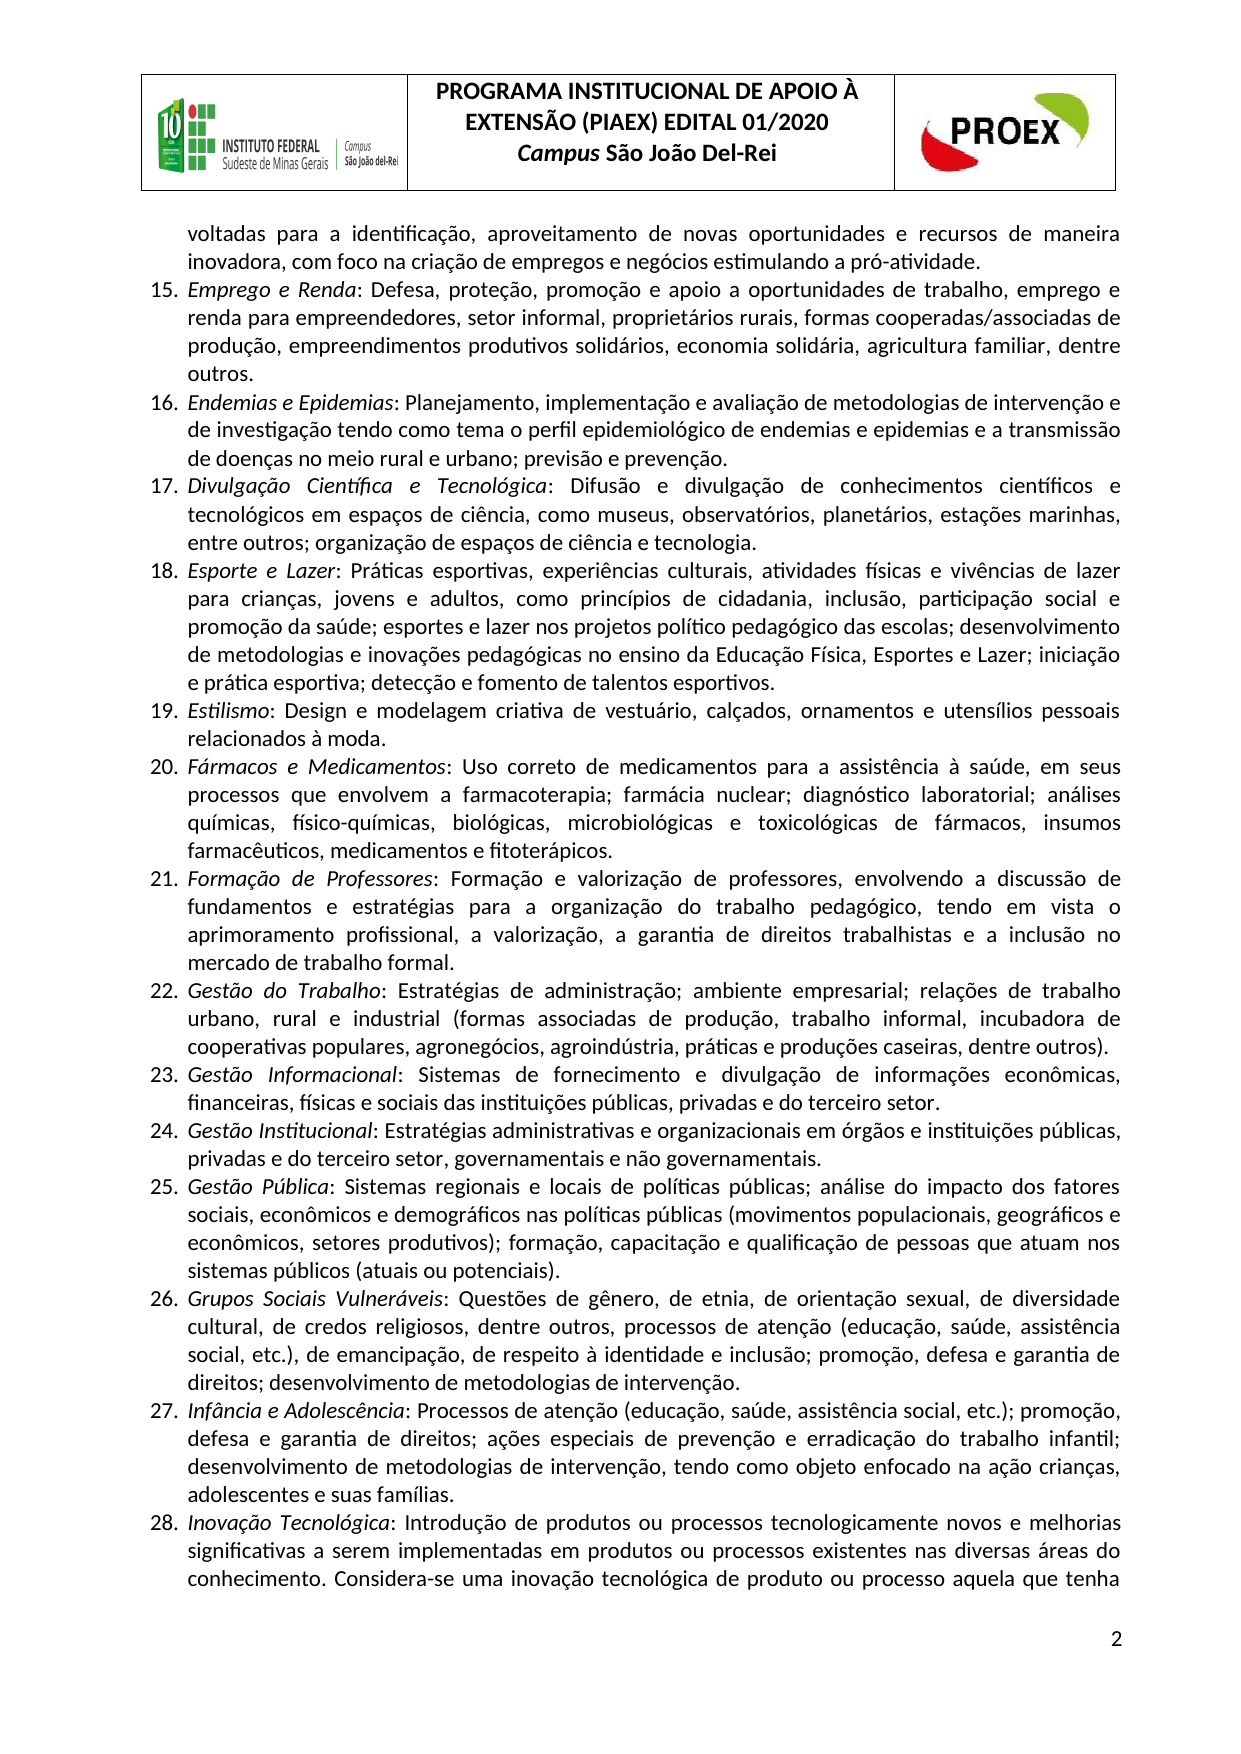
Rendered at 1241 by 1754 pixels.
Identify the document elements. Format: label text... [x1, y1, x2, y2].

list Endemias e Epidemias: Planejamento, implementação e avaliação de metodologias de intervenção e de investigação tendo como tema o perfil epidemiológico de endemias e epidemias e a transmissão de doenças no meio rural e urbano; previsão e prevenção. [150, 388, 1122, 472]
list Gestão Institucional: Estratégias administrativas e organizacionais em órgãos e instituições públicas, privadas e do terceiro setor, governamentais e não governamentais. [150, 1116, 1122, 1172]
list Estilismo: Design e modelagem criativa de vestuário, calçados, ornamentos e utensílios pessoais relacionados à moda. [150, 696, 1122, 752]
picture [152, 90, 398, 174]
list Divulgação Científica e Tecnológica: Difusão e divulgação de conhecimentos científicos e tecnológicos em espaços de ciência, como museus, observatórios, planetários, estações marinhas, entre outros; organização de espaços de ciência e tecnologia. [150, 472, 1122, 556]
list Formação de Professores: Formação e valorização de professores, envolvendo a discussão de fundamentos e estratégias para a organização do trabalho pedagógico, tendo em vista o aprimoramento profissional, a valorização, a garantia de direitos trabalhistas e a inclusão no mercado de trabalho formal. [150, 864, 1122, 976]
list Grupos Sociais Vulneráveis: Questões de gênero, de etnia, de orientação sexual, de diversidade cultural, de credos religiosos, dentre outros, processos de atenção (educação, saúde, assistência social, etc.), de emancipação, de respeito à identidade e inclusão; promoção, defesa e garantia de direitos; desenvolvimento de metodologias de intervenção. [150, 1284, 1122, 1396]
list Gestão Pública: Sistemas regionais e locais de políticas públicas; análise do impacto dos fatores sociais, econômicos e demográficos nas políticas públicas (movimentos populacionais, geográficos e econômicos, setores produtivos); formação, capacitação e qualificação de pessoas que atuam nos sistemas públicos (atuais ou potenciais). [150, 1172, 1122, 1284]
list Infância e Adolescência: Processos de atenção (educação, saúde, assistência social, etc.); promoção, defesa e garantia de direitos; ações especiais de prevenção e erradicação do trabalho infantil; desenvolvimento de metodologias de intervenção, tendo como objeto enfocado na ação crianças, adolescentes e suas famílias. [150, 1396, 1122, 1508]
list Esporte e Lazer: Práticas esportivas, experiências culturais, atividades físicas e vivências de lazer para crianças, jovens e adultos, como princípios de cidadania, inclusão, participação social e promoção da saúde; esportes e lazer nos projetos político pedagógico das escolas; desenvolvimento de metodologias e inovações pedagógicas no ensino da Educação Física, Esportes e Lazer; iniciação e prática esportiva; detecção e fomento de talentos esportivos. [150, 556, 1122, 696]
list voltadas para a identificação, aproveitamento de novas oportunidades e recursos de maneira inovadora, com foco na criação de empregos e negócios estimulando a pró-atividade. [150, 219, 1122, 276]
list Emprego e Renda: Defesa, proteção, promoção e apoio a oportunidades de trabalho, emprego e renda para empreendedores, setor informal, proprietários rurais, formas cooperadas/associadas de produção, empreendimentos produtivos solidários, economia solidária, agricultura familiar, dentre outros. [150, 276, 1122, 388]
list Gestão do Trabalho: Estratégias de administração; ambiente empresarial; relações de trabalho urbano, rural e industrial (formas associadas de produção, trabalho informal, incubadora de cooperativas populares, agronegócios, agroindústria, práticas e produções caseiras, dentre outros). [150, 976, 1122, 1060]
list Fármacos e Medicamentos: Uso correto de medicamentos para a assistência à saúde, em seus processos que envolvem a farmacoterapia; farmácia nuclear; diagnóstico laboratorial; análises químicas, físico-químicas, biológicas, microbiológicas e toxicológicas de fármacos, insumos farmacêuticos, medicamentos e fitoterápicos. [150, 752, 1122, 864]
list Inovação Tecnológica: Introdução de produtos ou processos tecnologicamente novos e melhorias significativas a serem implementadas em produtos ou processos existentes nas diversas áreas do conhecimento. Considera-se uma inovação tecnológica de produto ou processo aquela que tenha [150, 1508, 1122, 1592]
list Gestão Informacional: Sistemas de fornecimento e divulgação de informações econômicas, financeiras, físicas e sociais das instituições públicas, privadas e do terceiro setor. [150, 1060, 1122, 1116]
